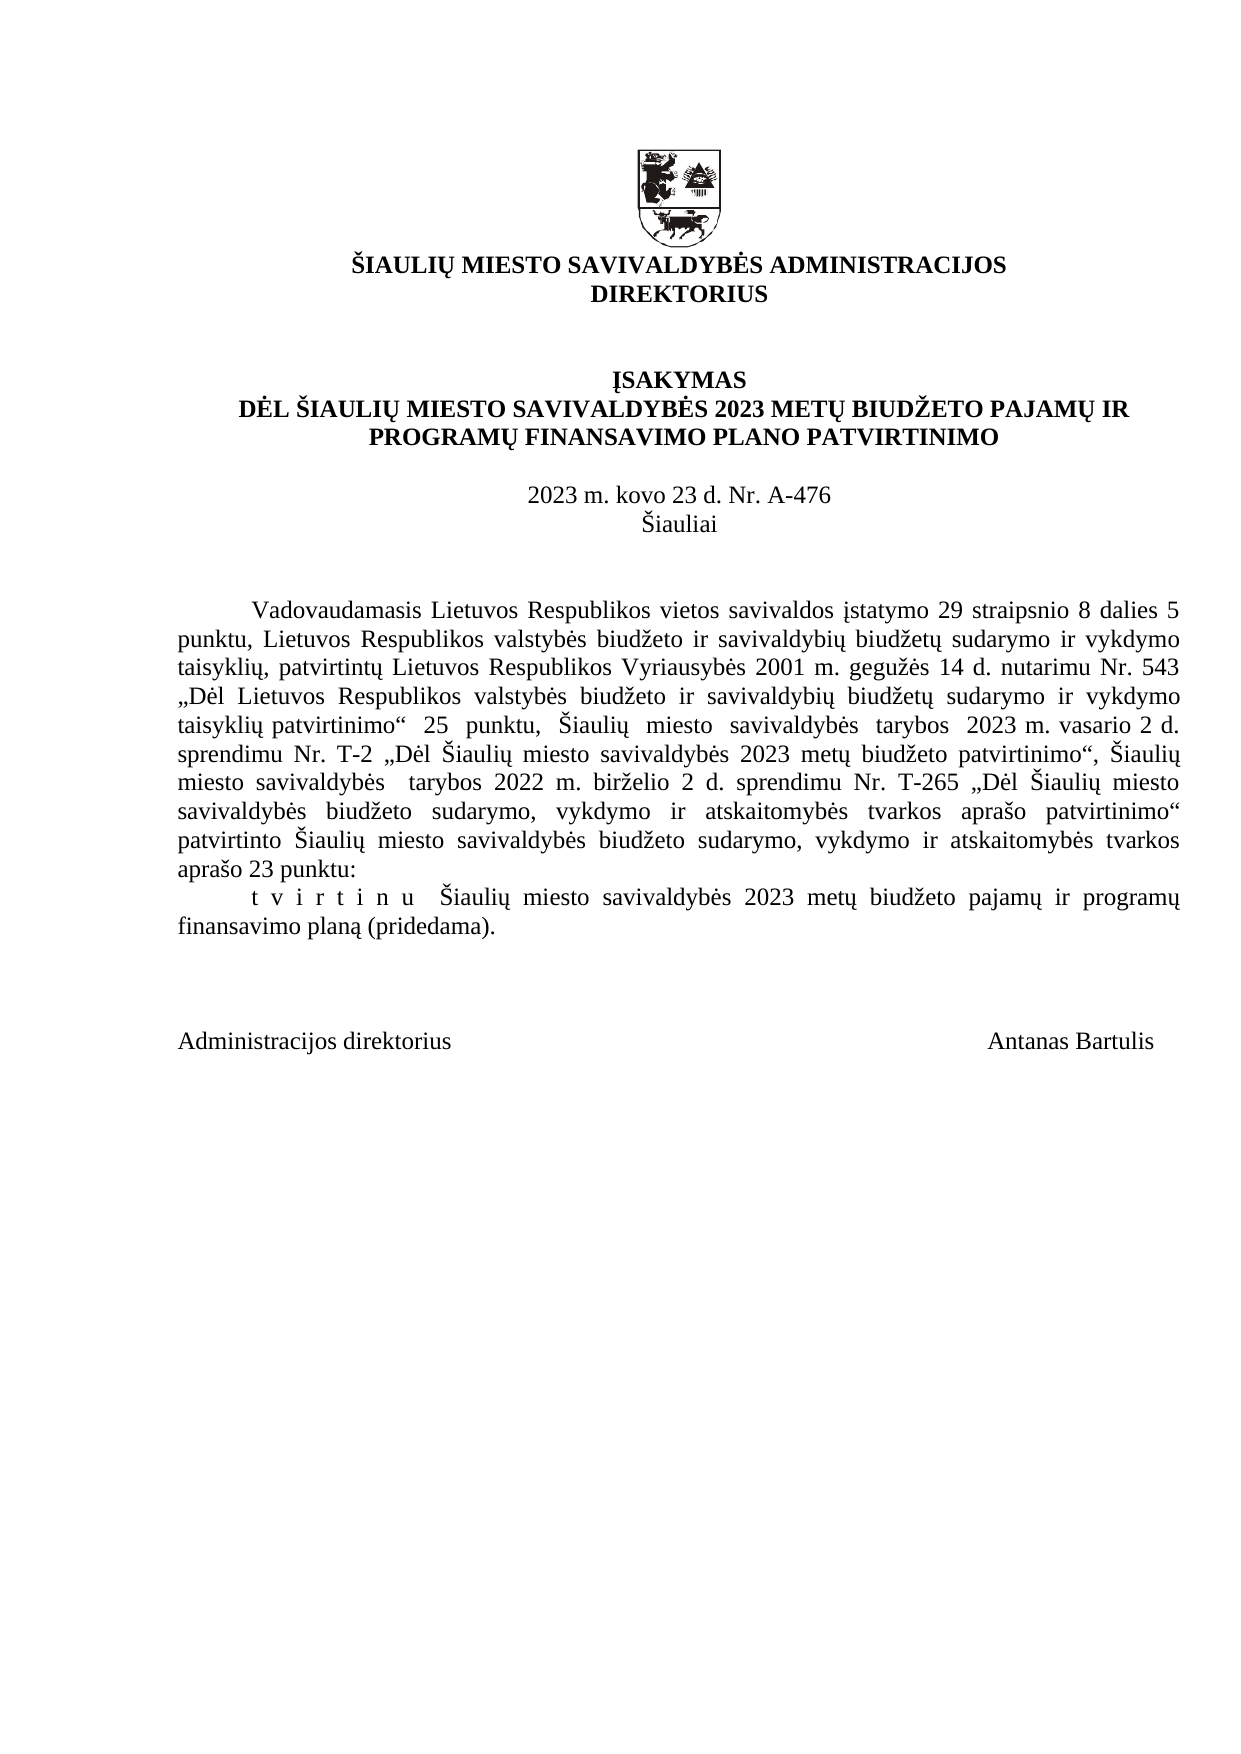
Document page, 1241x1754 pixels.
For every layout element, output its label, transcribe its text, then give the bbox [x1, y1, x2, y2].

subtitle ŠIAULIŲ MIESTO SAVIVALDYBĖS ADMINISTRACIJOS [177, 250, 1181, 279]
text Administracijos direktorius Antanas Bartulis [177, 1026, 1181, 1055]
text t v i r t i n u Šiaulių miesto savivaldybės 2023 metų biudžeto pajamų ir programų finansavimo planą (pridedama). [177, 882, 1181, 940]
subtitle DĖL ŠIAULIŲ MIESTO SAVIVALDYBĖS 2023 METŲ BIUDŽETO PAJAMŲ IR PROGRAMŲ FINANSAVIMO PLANO PATVIRTINIMO [177, 394, 1191, 451]
text Vadovaudamasis Lietuvos Respublikos vietos savivaldos įstatymo 29 straipsnio 8 dalies 5 punktu, Lietuvos Respublikos valstybės biudžeto ir savivaldybių biudžetų sudarymo ir vykdymo taisyklių, patvirtintų Lietuvos Respublikos Vyriausybės 2001 m. gegužės 14 d. nutarimu Nr. 543 „Dėl Lietuvos Respublikos valstybės biudžeto ir savivaldybių biudžetų sudarymo ir vykdymo taisyklių patvirtinimo“ 25 punktu, Šiaulių miesto savivaldybės tarybos 2023 m. vasario 2 d. sprendimu Nr. T-2 „Dėl Šiaulių miesto savivaldybės 2023 metų biudžeto patvirtinimo“, Šiaulių miesto savivaldybės tarybos 2022 m. birželio 2 d. sprendimu Nr. T-265 „Dėl Šiaulių miesto savivaldybės biudžeto sudarymo, vykdymo ir atskaitomybės tvarkos aprašo patvirtinimo“ patvirtinto Šiaulių miesto savivaldybės biudžeto sudarymo, vykdymo ir atskaitomybės tvarkos aprašo 23 punktu: [177, 595, 1181, 882]
subtitle DIREKTORIUS [177, 279, 1181, 307]
text 2023 m. kovo 23 d. Nr. A-476 [177, 480, 1181, 509]
subtitle ĮSAKYMAS [177, 365, 1181, 394]
subtitle Šiauliai [177, 509, 1181, 537]
